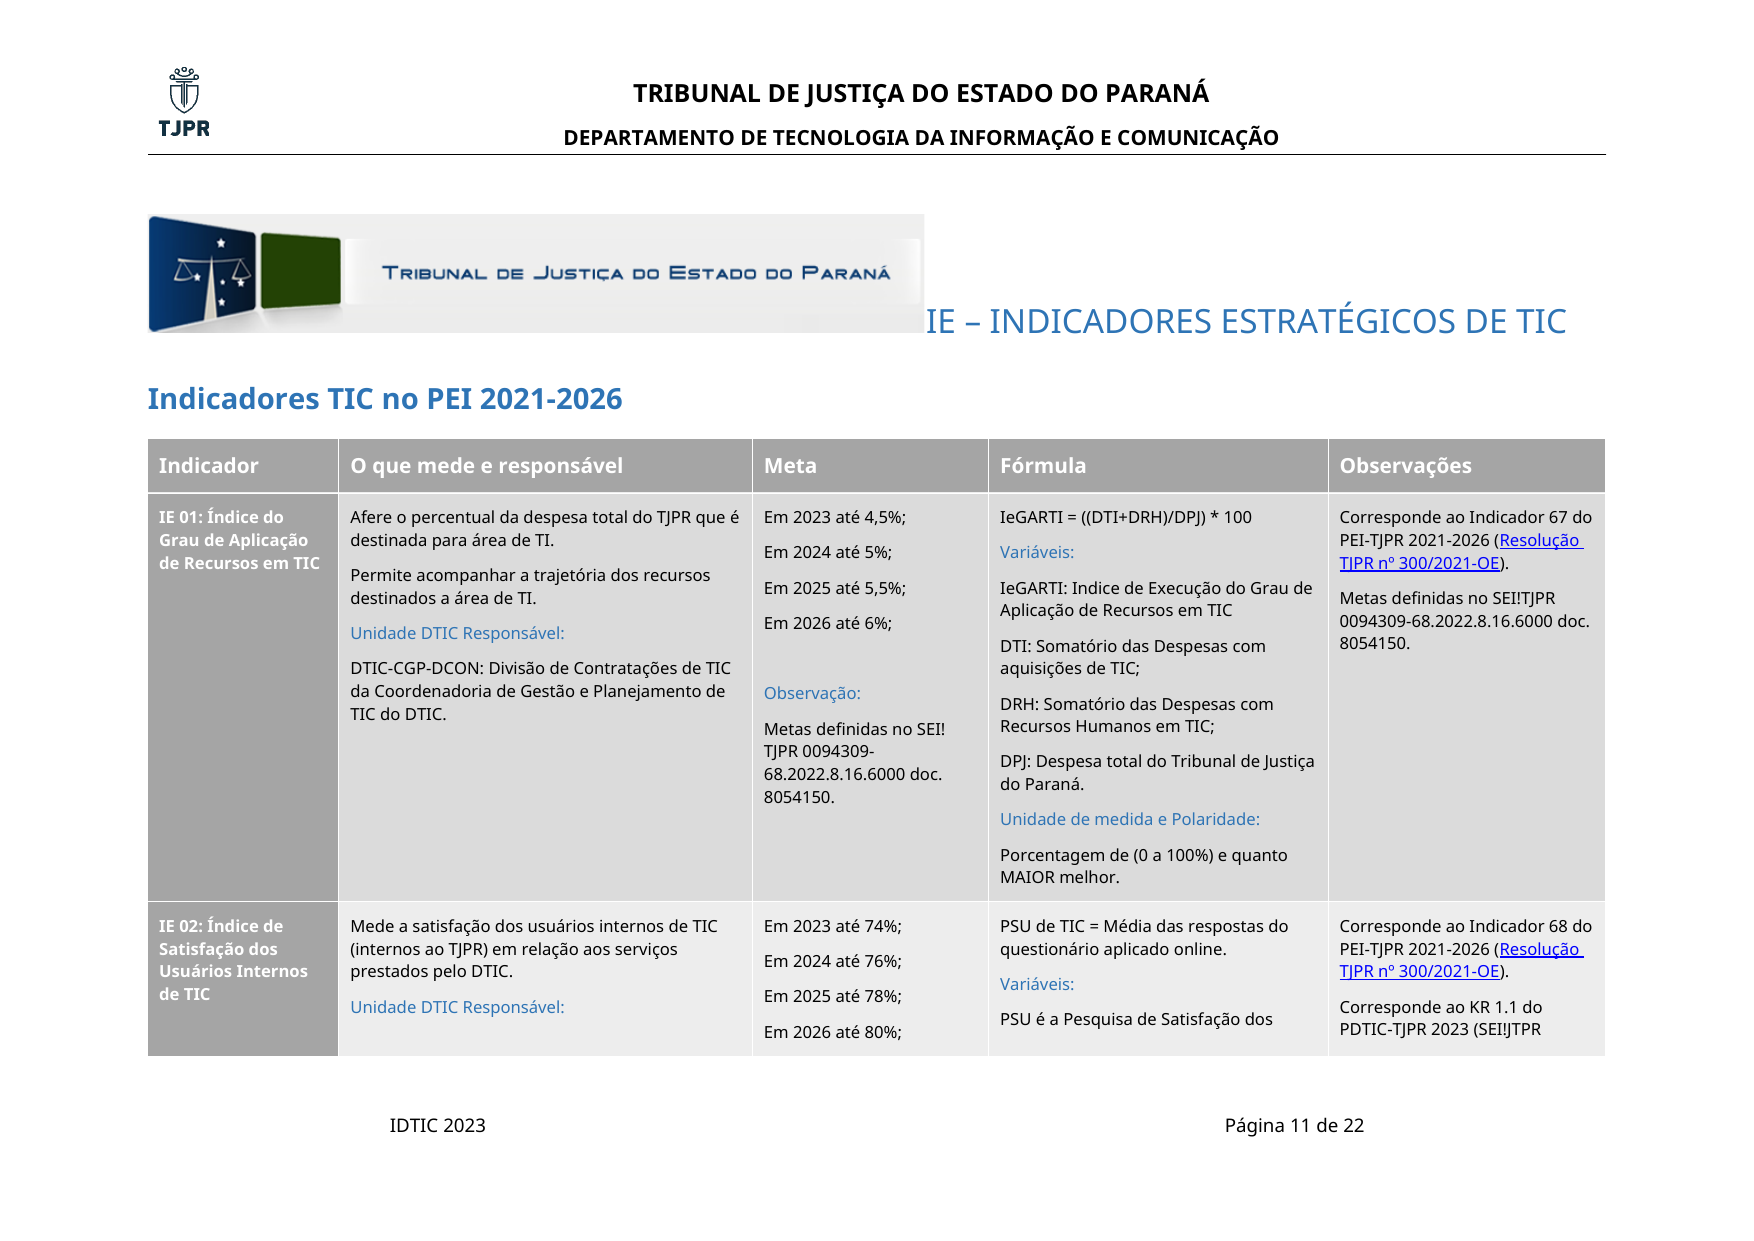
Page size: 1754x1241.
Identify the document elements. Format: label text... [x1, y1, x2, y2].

table_header O que mede e responsável [339, 439, 752, 492]
table_header Indicador [148, 439, 338, 492]
picture [158, 67, 209, 136]
subtitle IE – INDICADORES ESTRATÉGICOS DE TIC [148, 215, 1606, 343]
table_header Fórmula [989, 439, 1328, 492]
table_cell Corresponde ao Indicador 67 do PEI-TJPR 2021-2026 (Resolução TJPR nº 300/2021-OE). Metas definidas no SEI!TJPR 0094309-68.2022.8.16.6000 doc. 8054150. [1329, 494, 1605, 901]
subtitle Indicadores TIC no PEI 2021-2026 [148, 378, 1606, 418]
table_cell Em 2023 até 4,5%; Em 2024 até 5%; Em 2025 até 5,5%; Em 2026 até 6%; Observação: Metas definidas no SEI!TJPR 0094309-68.2022.8.16.6000 doc. 8054150. [753, 494, 988, 901]
table_cell IeGARTI = ((DTI+DRH)/DPJ) * 100 Variáveis: IeGARTI: Indice de Execução do Grau de Aplicação de Recursos em TIC DTI: Somatório das Despesas com aquisições de TIC; DRH: Somatório das Despesas com Recursos Humanos em TIC; DPJ: Despesa total do Tribunal de Justiça do Paraná. Unidade de medida e Polaridade: Porcentagem de (0 a 100%) e quanto MAIOR melhor. [989, 494, 1328, 901]
table_cell Em 2023 até 74%; Em 2024 até 76%; Em 2025 até 78%; Em 2026 até 80%; [753, 902, 988, 1056]
table_cell Mede a satisfação dos usuários internos de TIC (internos ao TJPR) em relação aos serviços prestados pelo DTIC. Unidade DTIC Responsável: [339, 902, 752, 1056]
table_cell IE 01: Índice do Grau de Aplicação de Recursos em TIC [148, 494, 338, 901]
table_header Observações [1329, 439, 1605, 492]
table_cell PSU de TIC = Média das respostas do questionário aplicado online. Variáveis: PSU é a Pesquisa de Satisfação dos [989, 902, 1328, 1056]
table_header Meta [753, 439, 988, 492]
picture [147, 214, 925, 333]
table_cell IE 02: Índice de Satisfação dos Usuários Internos de TIC [148, 902, 338, 1056]
table_cell Corresponde ao Indicador 68 do PEI-TJPR 2021-2026 (Resolução TJPR nº 300/2021-OE). Corresponde ao KR 1.1 do PDTIC-TJPR 2023 (SEI!JTPR [1329, 902, 1605, 1056]
table_cell Afere o percentual da despesa total do TJPR que é destinada para área de TI. Permite acompanhar a trajetória dos recursos destinados a área de TI. Unidade DTIC Responsável: DTIC-CGP-DCON: Divisão de Contratações de TIC da Coordenadoria de Gestão e Planejamento de TIC do DTIC. [339, 494, 752, 901]
